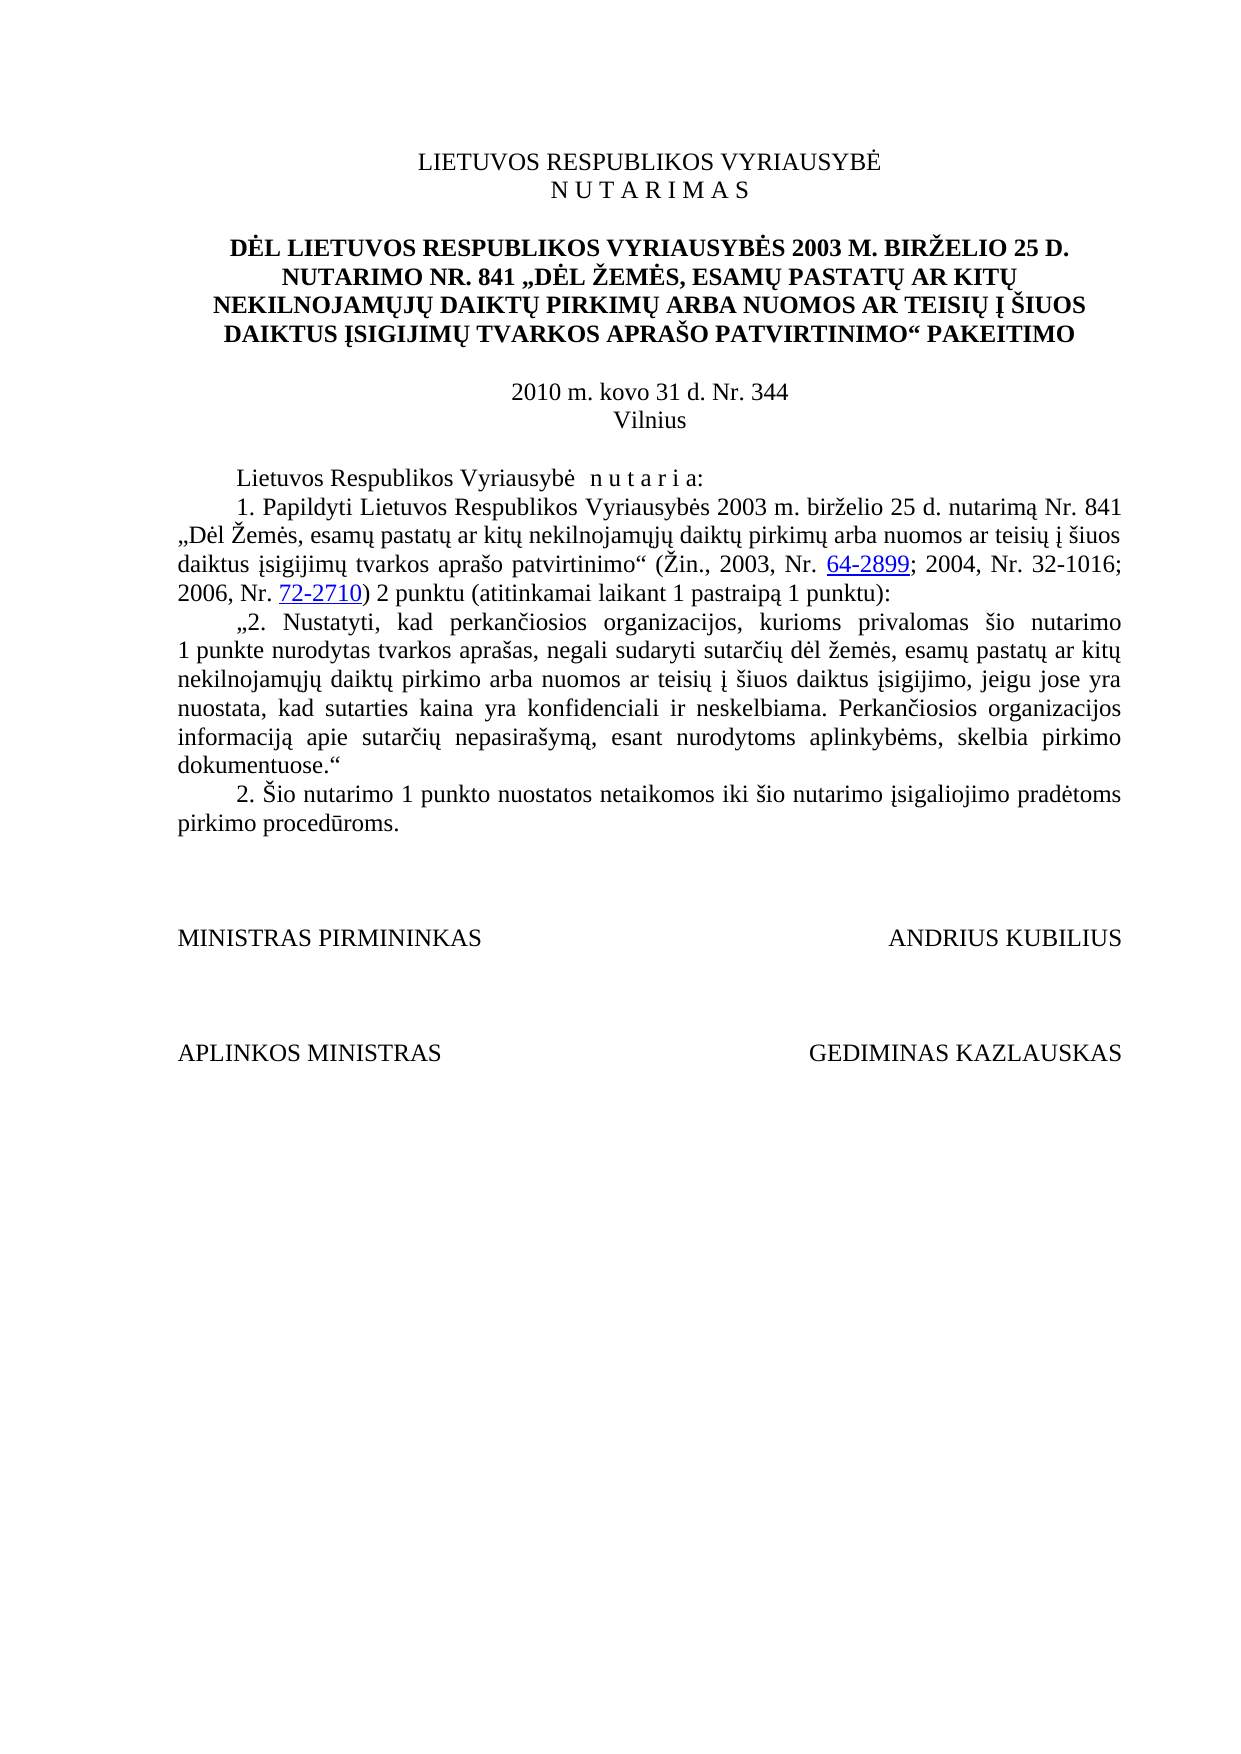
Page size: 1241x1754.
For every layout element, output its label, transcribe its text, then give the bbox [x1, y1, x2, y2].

text APLINKOS MINISTRAS GEDIMINAS KAZLAUSKAS [177, 1038, 1122, 1067]
text Lietuvos Respublikos Vyriausybė nutaria: [177, 463, 1122, 492]
text 2010 m. kovo 31 d. Nr. 344 [177, 377, 1122, 406]
text „2. Nustatyti, kad perkančiosios organizacijos, kurioms privalomas šio nutarimo 1 punkte nurodytas tvarkos aprašas, negali sudaryti sutarčių dėl žemės, esamų pastatų ar kitų nekilnojamųjų daiktų pirkimo arba nuomos ar teisių į šiuos daiktus įsigijimo, jeigu jose yra nuostata, kad sutarties kaina yra konfidenciali ir neskelbiama. Perkančiosios organizacijos informaciją apie sutarčių nepasirašymą, esant nurodytoms aplinkybėms, skelbia pirkimo dokumentuose.“ [177, 607, 1122, 779]
text MINISTRAS PIRMININKAS ANDRIUS KUBILIUS [177, 923, 1122, 952]
text 2. Šio nutarimo 1 punkto nuostatos netaikomos iki šio nutarimo įsigaliojimo pradėtoms pirkimo procedūroms. [177, 779, 1122, 837]
text NUTARIMAS [177, 176, 1122, 204]
text Lietuvos Respublikos Vyriausybė [177, 147, 1122, 176]
text 1. Papildyti Lietuvos Respublikos Vyriausybės 2003 m. birželio 25 d. nutarimą Nr. 841 „Dėl Žemės, esamų pastatų ar kitų nekilnojamųjų daiktų pirkimų arba nuomos ar teisių į šiuos daiktus įsigijimų tvarkos aprašo patvirtinimo“ (Žin., 2003, Nr. 64-2899; 2004, Nr. 32-1016; 2006, Nr. 72-2710) 2 punktu (atitinkamai laikant 1 pastraipą 1 punktu): [177, 492, 1122, 607]
text DĖL LIETUVOS RESPUBLIKOS VYRIAUSYBĖS 2003 M. BIRŽELIO 25 D. NUTARIMO NR. 841 „DĖL ŽEMĖS, ESAMŲ PASTATŲ AR KITŲ NEKILNOJAMŲJŲ DAIKTŲ PIRKIMŲ ARBA NUOMOS AR TEISIŲ Į ŠIUOS DAIKTUS ĮSIGIJIMŲ TVARKOS APRAŠO PATVIRTINIMO“ PAKEITIMO [177, 233, 1122, 348]
text Vilnius [177, 406, 1122, 434]
